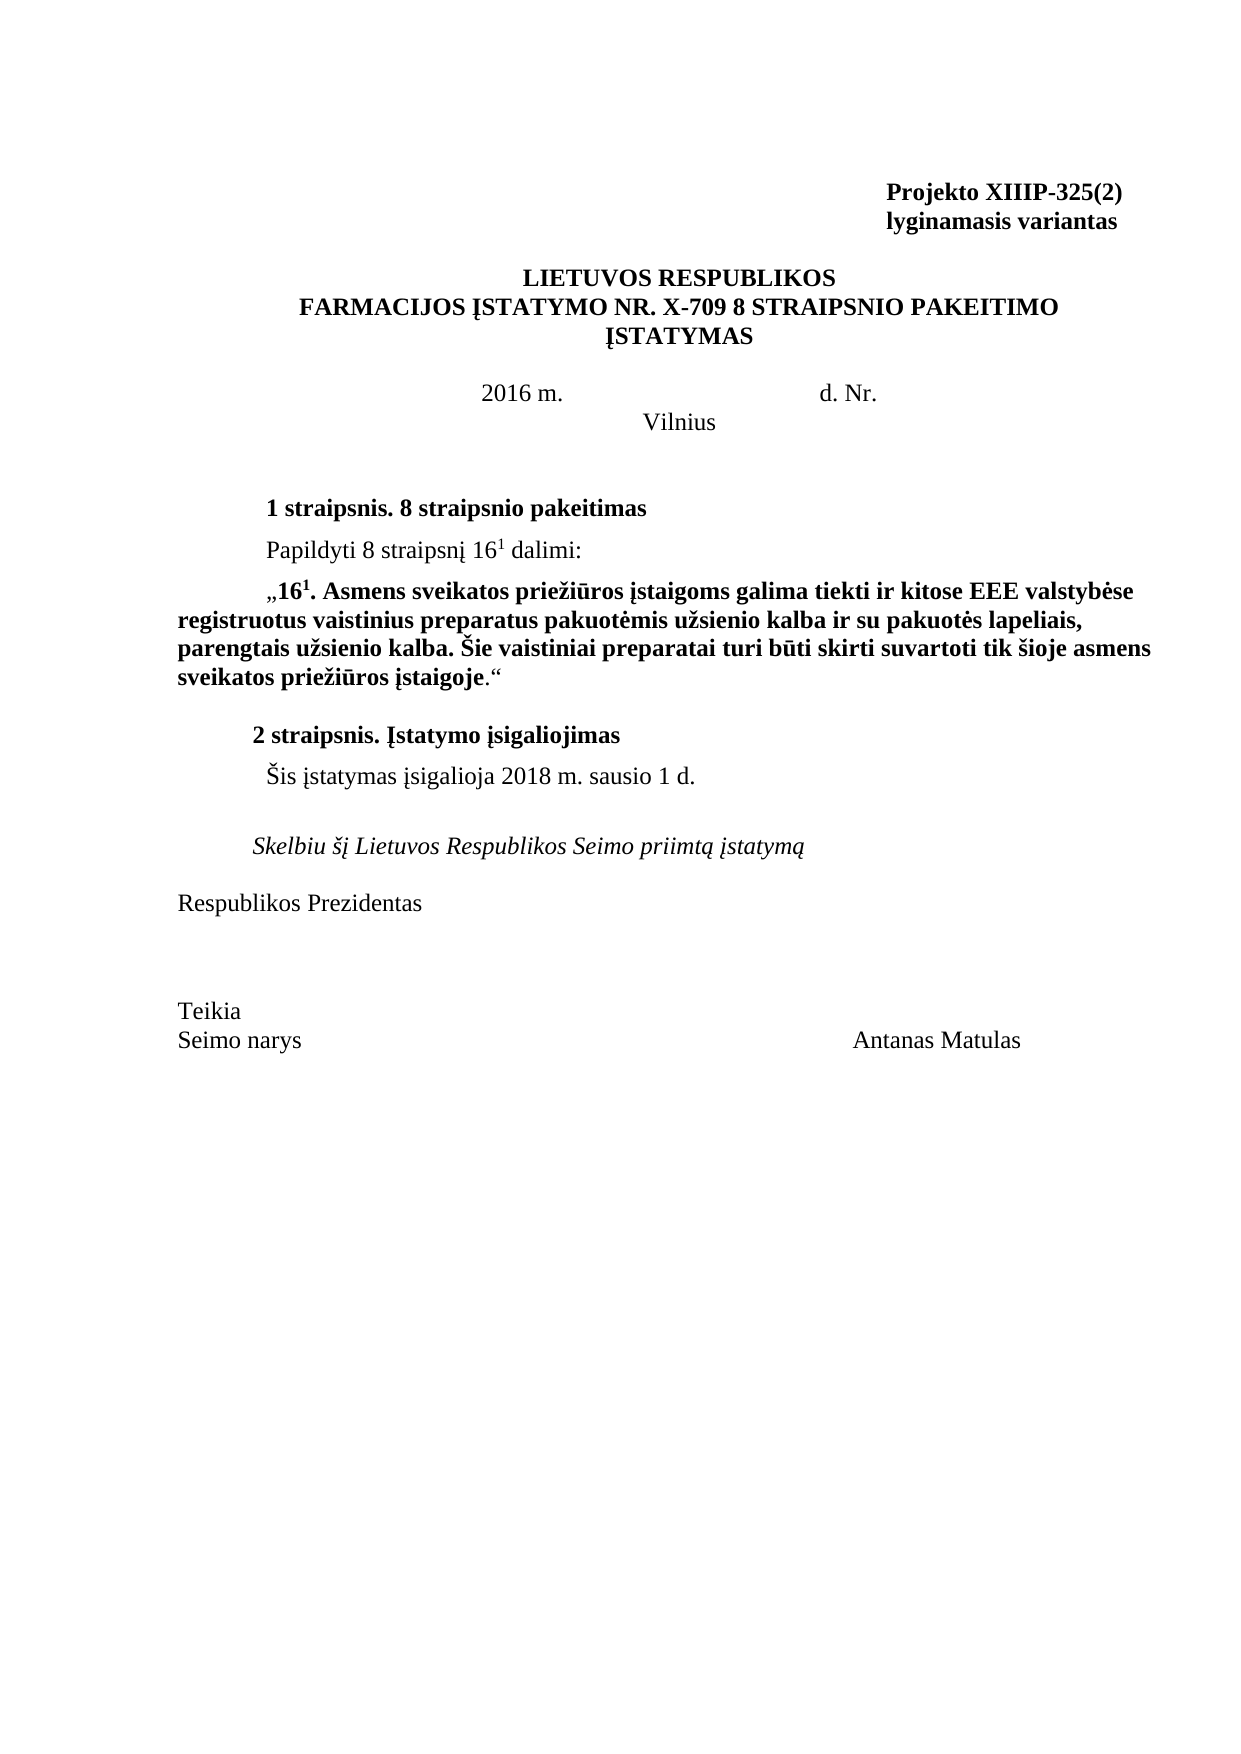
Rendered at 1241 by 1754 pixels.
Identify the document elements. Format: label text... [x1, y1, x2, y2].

text Respublikos Prezidentas [177, 888, 1181, 917]
text Projekto XIIIP-325(2) [177, 177, 1181, 206]
text 2016 m. d. Nr. [177, 378, 1181, 407]
text LIETUVOS RESPUBLIKOS [177, 263, 1181, 292]
text Teikia [177, 996, 1181, 1025]
text Seimo narys Antanas Matulas [177, 1025, 1181, 1054]
text Vilnius [177, 407, 1181, 436]
text Papildyti 8 straipsnį 161 dalimi: [177, 535, 1181, 563]
text Skelbiu šį Lietuvos Respublikos Seimo priimtą įstatymą [177, 831, 1181, 860]
text Šis įstatymas įsigalioja 2018 m. sausio 1 d. [177, 761, 1181, 790]
text lyginamasis variantas [886, 206, 1181, 235]
text ĮSTATYMAS [177, 321, 1181, 350]
text 1 straipsnis. 8 straipsnio pakeitimas [177, 493, 1181, 522]
text FARMACIJOS ĮSTATYMO NR. X-709 8 STRAIPSNIO PAKEITIMO [177, 292, 1181, 321]
text „161. Asmens sveikatos priežiūros įstaigoms galima tiekti ir kitose EEE valstybėse registruotus vaistinius preparatus pakuotėmis užsienio kalba ir su pakuotės lapeliais, parengtais užsienio kalba. Šie vaistiniai preparatai turi būti skirti suvartoti tik šioje asmens sveikatos priežiūros įstaigoje.“ [177, 576, 1181, 691]
text 2 straipsnis. Įstatymo įsigaliojimas [177, 720, 1181, 748]
